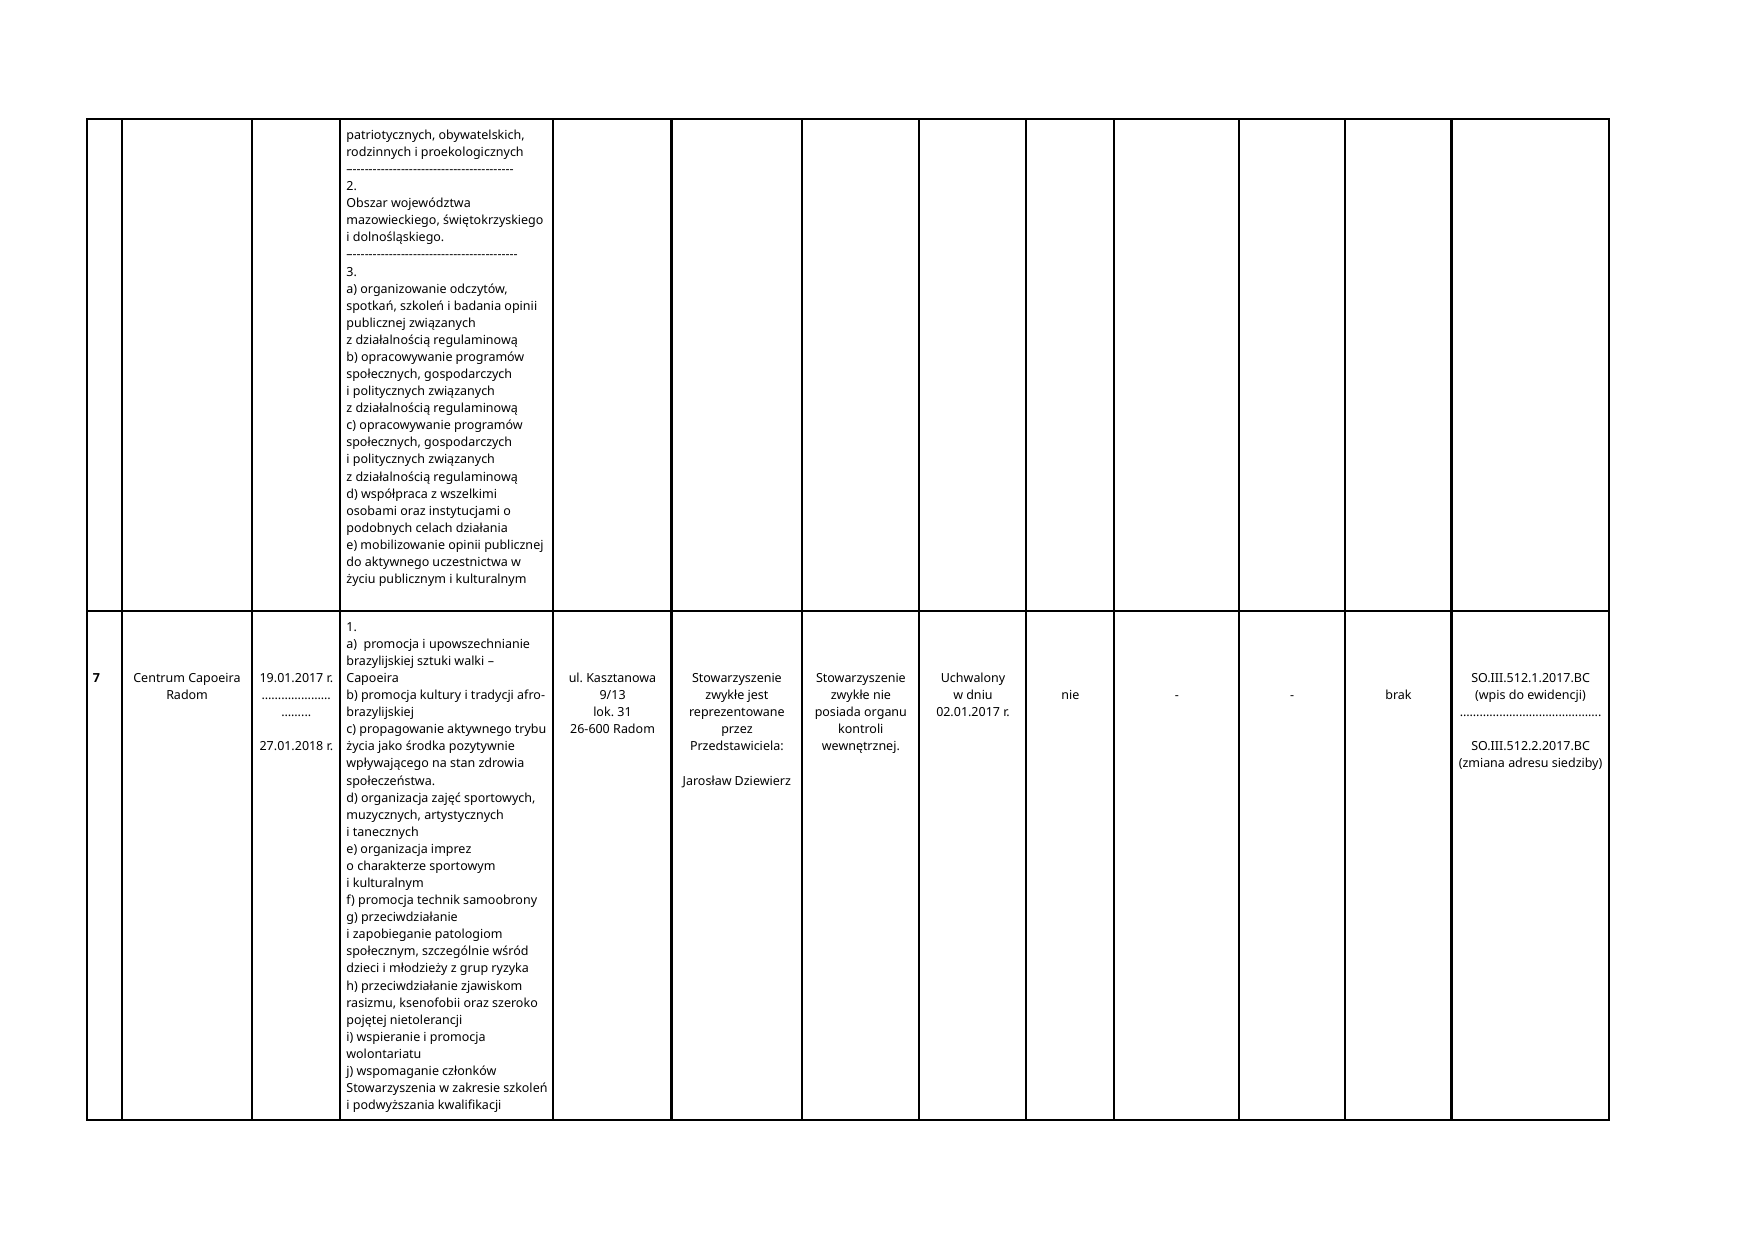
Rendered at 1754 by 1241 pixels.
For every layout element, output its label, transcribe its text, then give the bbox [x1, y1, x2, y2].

table_cell - [1115, 120, 1238, 610]
table_cell SO.III.512.1.2017.BC (wpis do ewidencji) ……………………………………. SO.III.512.2.2017.BC (zmiana adresu siedziby) [1453, 612, 1608, 1119]
table_cell - [1240, 120, 1344, 610]
table_cell [123, 120, 251, 610]
table_cell Centrum Capoeira Radom [123, 612, 251, 1119]
table_cell - [1115, 612, 1238, 1119]
table_cell Stowarzyszenie zwykłe jest reprezentowane przez Przedstawiciela: Jarosław Dziewierz [673, 612, 801, 1119]
table_cell [554, 120, 670, 610]
table_cell 1. a) promocja i upowszechnianie brazylijskiej sztuki walki – Capoeira b) promocja kultury i tradycji afro-brazylijskiej c) propagowanie aktywnego trybu życia jako środka pozytywnie wpływającego na stan zdrowia społeczeństwa. d) organizacja zajęć sportowych, muzycznych, artystycznych i tanecznych e) organizacja imprez o charakterze sportowym i kulturalnym f) promocja technik samoobrony g) przeciwdziałanie i zapobieganie patologiom społecznym, szczególnie wśród dzieci i młodzieży z grup ryzyka h) przeciwdziałanie zjawiskom rasizmu, ksenofobii oraz szeroko pojętej nietolerancji i) wspieranie i promocja wolontariatu j) wspomaganie członków Stowarzyszenia w zakresie szkoleń i podwyższania kwalifikacji [341, 612, 552, 1119]
table_cell [1453, 120, 1608, 610]
table_cell ul. Kasztanowa 9/13 lok. 31 26-600 Radom [554, 612, 670, 1119]
table_cell [920, 120, 1025, 610]
table_cell [1346, 120, 1450, 610]
table_cell brak [1346, 612, 1450, 1119]
table_cell [1027, 120, 1113, 610]
table_cell [803, 120, 918, 610]
table_cell nie [1027, 612, 1113, 1119]
table_cell - [1240, 612, 1344, 1119]
table_cell [253, 120, 339, 610]
table_cell [673, 120, 801, 610]
table_cell 7 [88, 612, 121, 1119]
table_cell Stowarzyszenie zwykłe nie posiada organu kontroli wewnętrznej. [803, 612, 918, 1119]
table_cell [88, 120, 121, 610]
table_cell Uchwalony w dniu 02.01.2017 r. [920, 612, 1025, 1119]
table_cell patriotycznych, obywatelskich, rodzinnych i proekologicznych –---------------------------------------- 2. Obszar województwa mazowieckiego, świętokrzyskiego i dolnośląskiego. –----------------------------------------- 3. a) organizowanie odczytów, spotkań, szkoleń i badania opinii publicznej związanych z działalnością regulaminową b) opracowywanie programów społecznych, gospodarczych i politycznych związanych z działalnością regulaminową c) opracowywanie programów społecznych, gospodarczych i politycznych związanych z działalnością regulaminową d) współpraca z wszelkimi osobami oraz instytucjami o podobnych celach działania e) mobilizowanie opinii publicznej do aktywnego uczestnictwa w życiu publicznym i kulturalnym [341, 120, 552, 610]
table_cell 19.01.2017 r. ………………………... 27.01.2018 r. [253, 612, 339, 1119]
